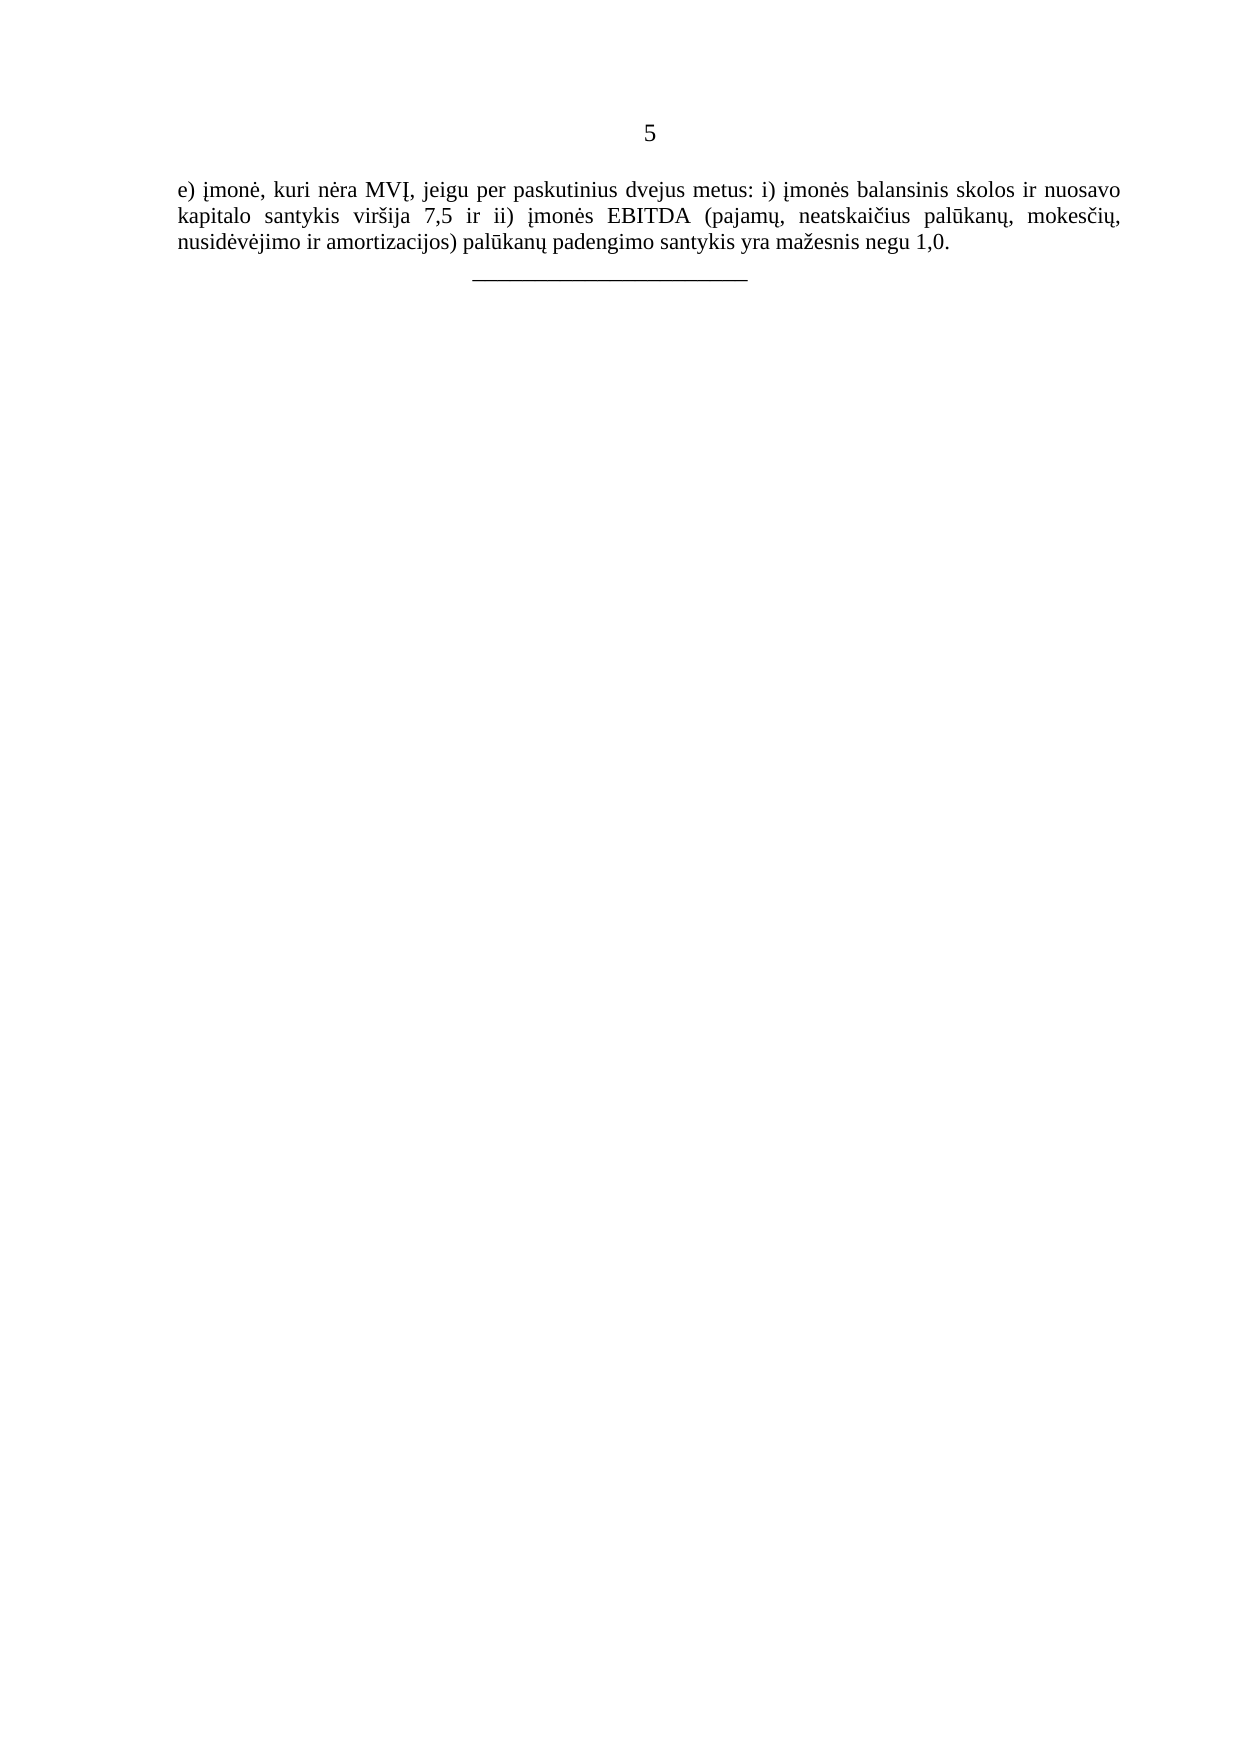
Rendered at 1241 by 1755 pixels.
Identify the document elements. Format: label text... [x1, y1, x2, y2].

text ______________________ [177, 255, 1122, 283]
text e) įmonė, kuri nėra MVĮ, jeigu per paskutinius dvejus metus: i) įmonės balansinis skolos ir nuosavo kapitalo santykis viršija 7,5 ir ii) įmonės EBITDA (pajamų, neatskaičius palūkanų, mokesčių, nusidėvėjimo ir amortizacijos) palūkanų padengimo santykis yra mažesnis negu 1,0. [177, 176, 1122, 255]
